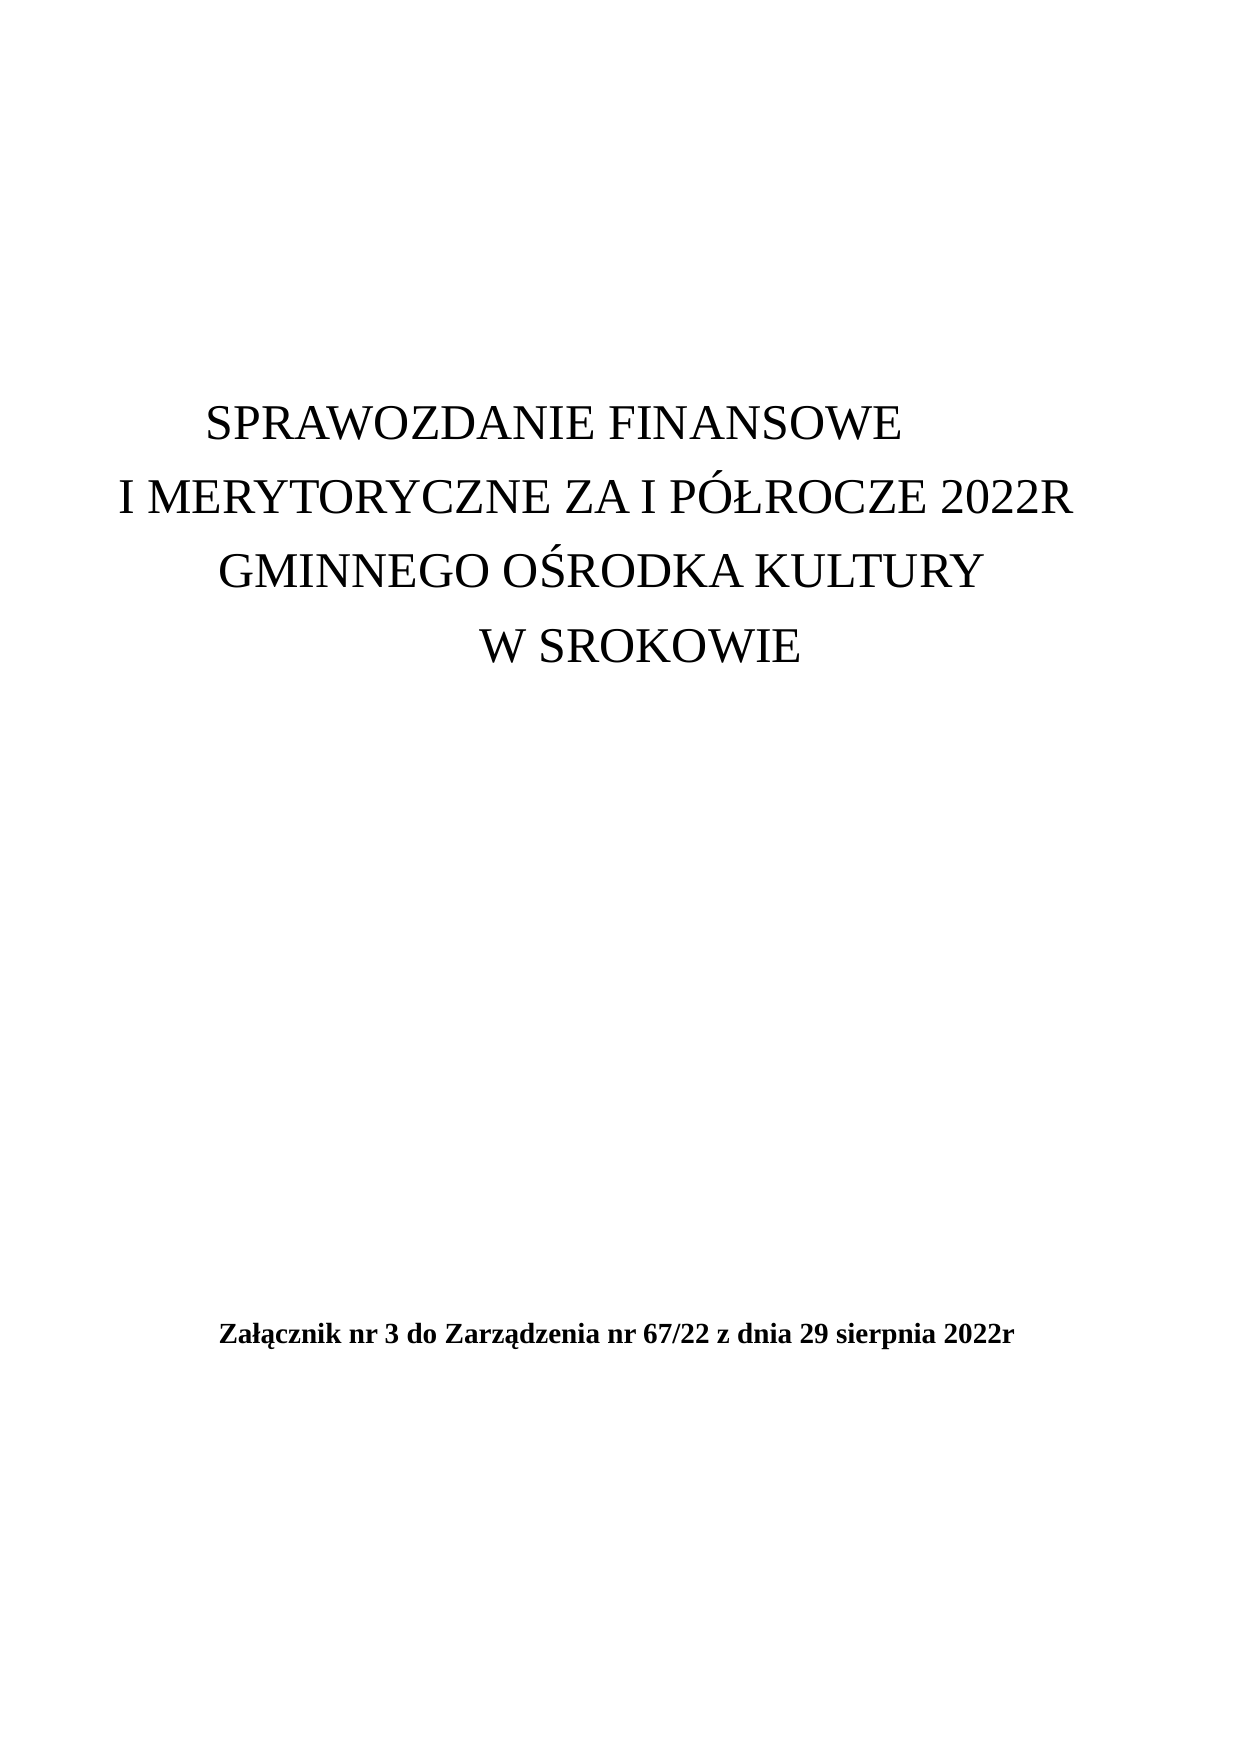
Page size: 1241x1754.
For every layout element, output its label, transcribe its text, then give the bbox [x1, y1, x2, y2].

text SPRAWOZDANIE FINANSOWE [118, 393, 1122, 450]
text GMINNEGO OŚRODKA KULTURY [118, 541, 1122, 599]
text I MERYTORYCZNE ZA I PÓŁROCZE 2022R [118, 467, 1122, 524]
text W SROKOWIE [118, 615, 1122, 673]
text Załącznik nr 3 do Zarządzenia nr 67/22 z dnia 29 sierpnia 2022r [118, 1316, 1122, 1349]
